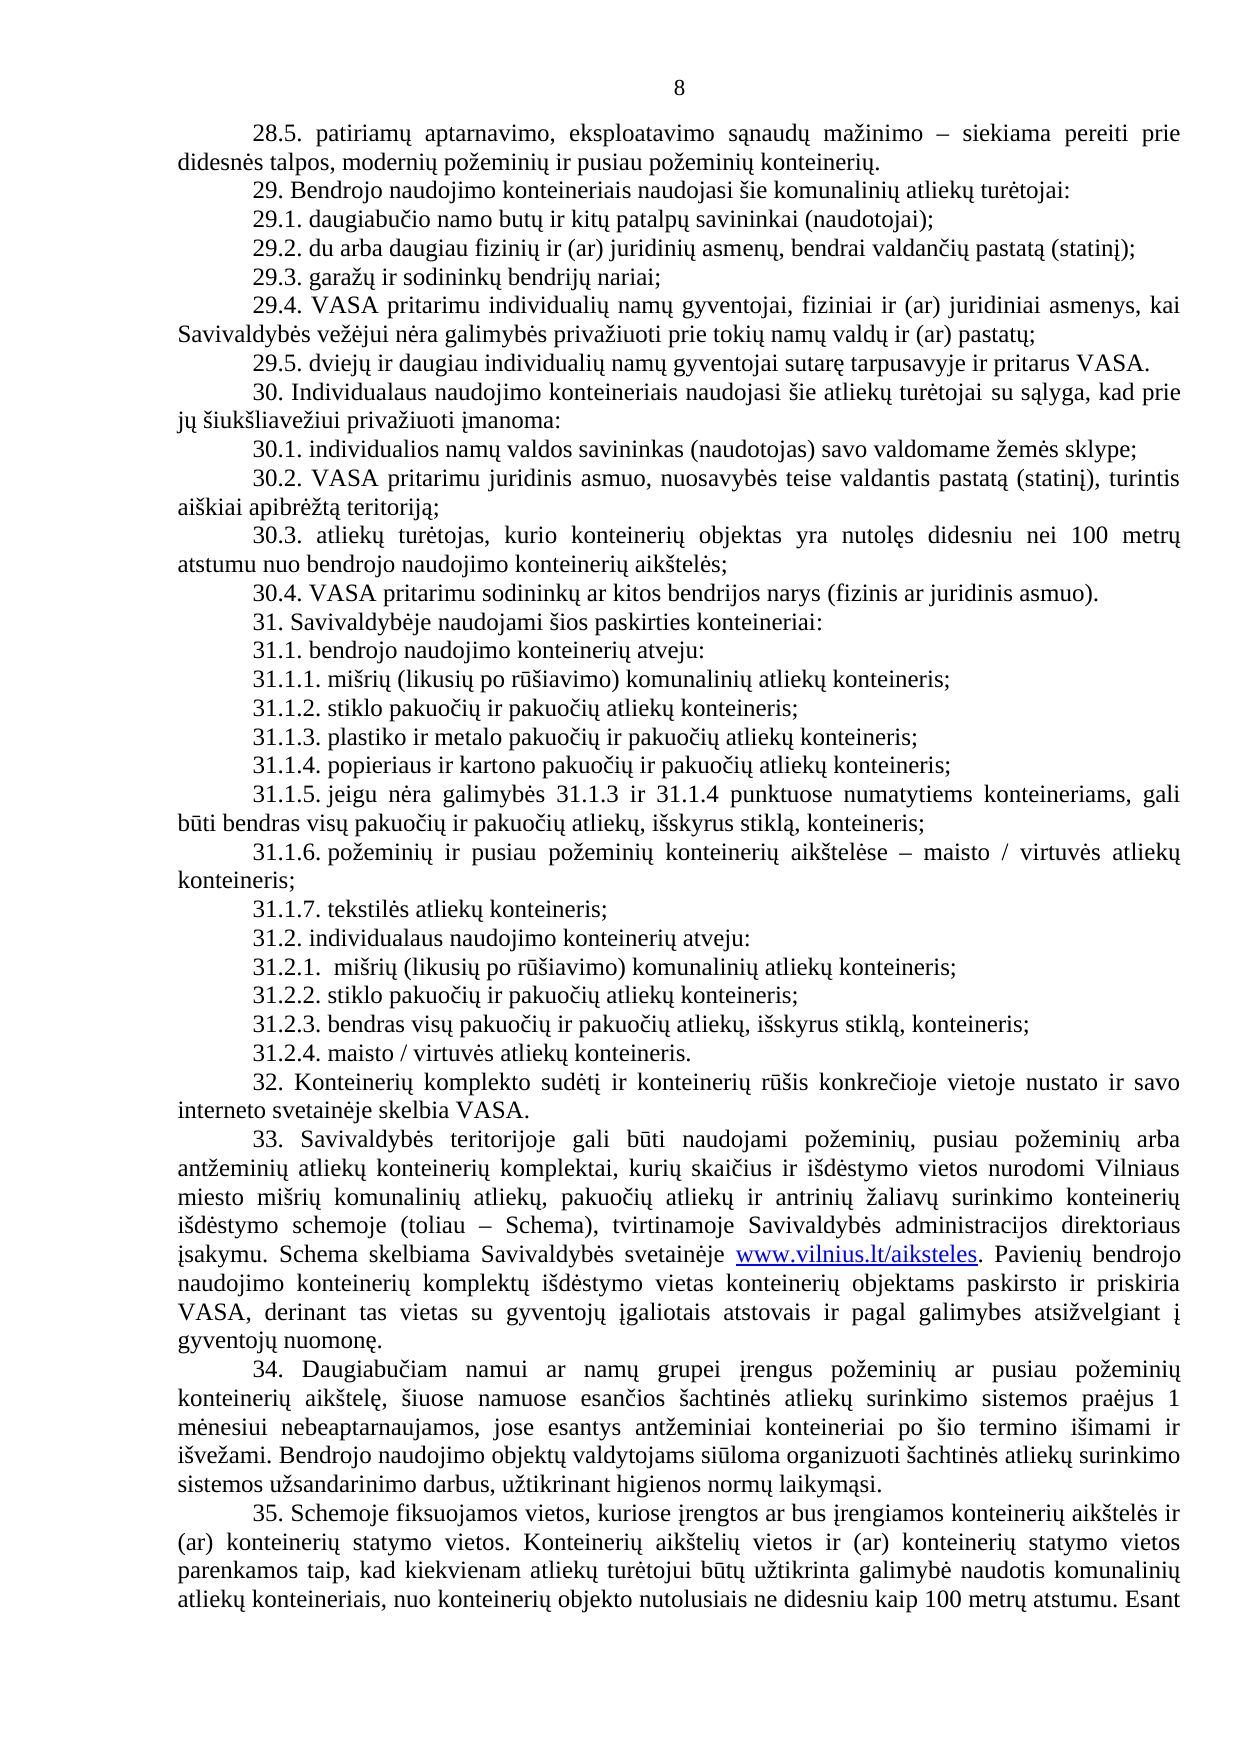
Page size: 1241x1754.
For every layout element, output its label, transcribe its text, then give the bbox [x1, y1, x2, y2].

text 34. Daugiabučiam namui ar namų grupei įrengus požeminių ar pusiau požeminių konteinerių aikštelę, šiuose namuose esančios šachtinės atliekų surinkimo sistemos praėjus 1 mėnesiui nebeaptarnaujamos, jose esantys antžeminiai konteineriai po šio termino išimami ir išvežami. Bendrojo naudojimo objektų valdytojams siūloma organizuoti šachtinės atliekų surinkimo sistemos užsandarinimo darbus, užtikrinant higienos normų laikymąsi. [177, 1354, 1181, 1498]
text 29.5. dviejų ir daugiau individualių namų gyventojai sutarę tarpusavyje ir pritarus VASA. [177, 348, 1181, 377]
text 30.3. atliekų turėtojas, kurio konteinerių objektas yra nutolęs didesniu nei 100 metrų atstumu nuo bendrojo naudojimo konteinerių aikštelės; [177, 521, 1181, 578]
text 31.1.5. jeigu nėra galimybės 31.1.3 ir 31.1.4 punktuose numatytiems konteineriams, gali būti bendras visų pakuočių ir pakuočių atliekų, išskyrus stiklą, konteineris; [177, 779, 1181, 837]
text 30.2. VASA pritarimu juridinis asmuo, nuosavybės teise valdantis pastatą (statinį), turintis aiškiai apibrėžtą teritoriją; [177, 463, 1181, 521]
text 31.2. individualaus naudojimo konteinerių atveju: [177, 923, 1181, 952]
text 31.1.6. požeminių ir pusiau požeminių konteinerių aikštelėse – maisto / virtuvės atliekų konteineris; [177, 837, 1181, 894]
text 29.1. daugiabučio namo butų ir kitų patalpų savininkai (naudotojai); [177, 204, 1181, 233]
text 31.2.3. bendras visų pakuočių ir pakuočių atliekų, išskyrus stiklą, konteineris; [177, 1009, 1181, 1038]
text 31.1.1. mišrių (likusių po rūšiavimo) komunalinių atliekų konteineris; [177, 664, 1181, 693]
text 30.4. VASA pritarimu sodininkų ar kitos bendrijos narys (fizinis ar juridinis asmuo). [177, 578, 1181, 607]
text 29. Bendrojo naudojimo konteineriais naudojasi šie komunalinių atliekų turėtojai: [177, 176, 1181, 204]
text 29.3. garažų ir sodininkų bendrijų nariai; [177, 262, 1181, 291]
text 31.2.2. stiklo pakuočių ir pakuočių atliekų konteineris; [177, 981, 1181, 1009]
text 29.2. du arba daugiau fizinių ir (ar) juridinių asmenų, bendrai valdančių pastatą (statinį); [177, 233, 1181, 262]
text 35. Schemoje fiksuojamos vietos, kuriose įrengtos ar bus įrengiamos konteinerių aikštelės ir (ar) konteinerių statymo vietos. Konteinerių aikštelių vietos ir (ar) konteinerių statymo vietos parenkamos taip, kad kiekvienam atliekų turėtojui būtų užtikrinta galimybė naudotis komunalinių atliekų konteineriais, nuo konteinerių objekto nutolusiais ne didesniu kaip 100 metrų atstumu. Esant [177, 1498, 1181, 1613]
text 30.1. individualios namų valdos savininkas (naudotojas) savo valdomame žemės sklype; [177, 434, 1181, 463]
text 30. Individualaus naudojimo konteineriais naudojasi šie atliekų turėtojai su sąlyga, kad prie jų šiukšliavežiui privažiuoti įmanoma: [177, 377, 1181, 434]
text 31.1.4. popieriaus ir kartono pakuočių ir pakuočių atliekų konteineris; [177, 751, 1181, 779]
text 32. Konteinerių komplekto sudėtį ir konteinerių rūšis konkrečioje vietoje nustato ir savo interneto svetainėje skelbia VASA. [177, 1067, 1181, 1124]
text 31.2.1. mišrių (likusių po rūšiavimo) komunalinių atliekų konteineris; [177, 952, 1181, 981]
text 31.2.4. maisto / virtuvės atliekų konteineris. [177, 1038, 1181, 1067]
text 33. Savivaldybės teritorijoje gali būti naudojami požeminių, pusiau požeminių arba antžeminių atliekų konteinerių komplektai, kurių skaičius ir išdėstymo vietos nurodomi Vilniaus miesto mišrių komunalinių atliekų, pakuočių atliekų ir antrinių žaliavų surinkimo konteinerių išdėstymo schemoje (toliau – Schema), tvirtinamoje Savivaldybės administracijos direktoriaus įsakymu. Schema skelbiama Savivaldybės svetainėje www.vilnius.lt/aiksteles. Pavienių bendrojo naudojimo konteinerių komplektų išdėstymo vietas konteinerių objektams paskirsto ir priskiria VASA, derinant tas vietas su gyventojų įgaliotais atstovais ir pagal galimybes atsižvelgiant į gyventojų nuomonę. [177, 1124, 1181, 1354]
text 31.1. bendrojo naudojimo konteinerių atveju: [177, 636, 1181, 664]
text 31.1.7. tekstilės atliekų konteineris; [177, 894, 1181, 923]
text 31.1.3. plastiko ir metalo pakuočių ir pakuočių atliekų konteineris; [177, 722, 1181, 751]
text 29.4. VASA pritarimu individualių namų gyventojai, fiziniai ir (ar) juridiniai asmenys, kai Savivaldybės vežėjui nėra galimybės privažiuoti prie tokių namų valdų ir (ar) pastatų; [177, 291, 1181, 348]
text 31.1.2. stiklo pakuočių ir pakuočių atliekų konteineris; [177, 693, 1181, 722]
text 31. Savivaldybėje naudojami šios paskirties konteineriai: [177, 607, 1181, 636]
text 28.5. patiriamų aptarnavimo, eksploatavimo sąnaudų mažinimo – siekiama pereiti prie didesnės talpos, modernių požeminių ir pusiau požeminių konteinerių. [177, 118, 1181, 176]
